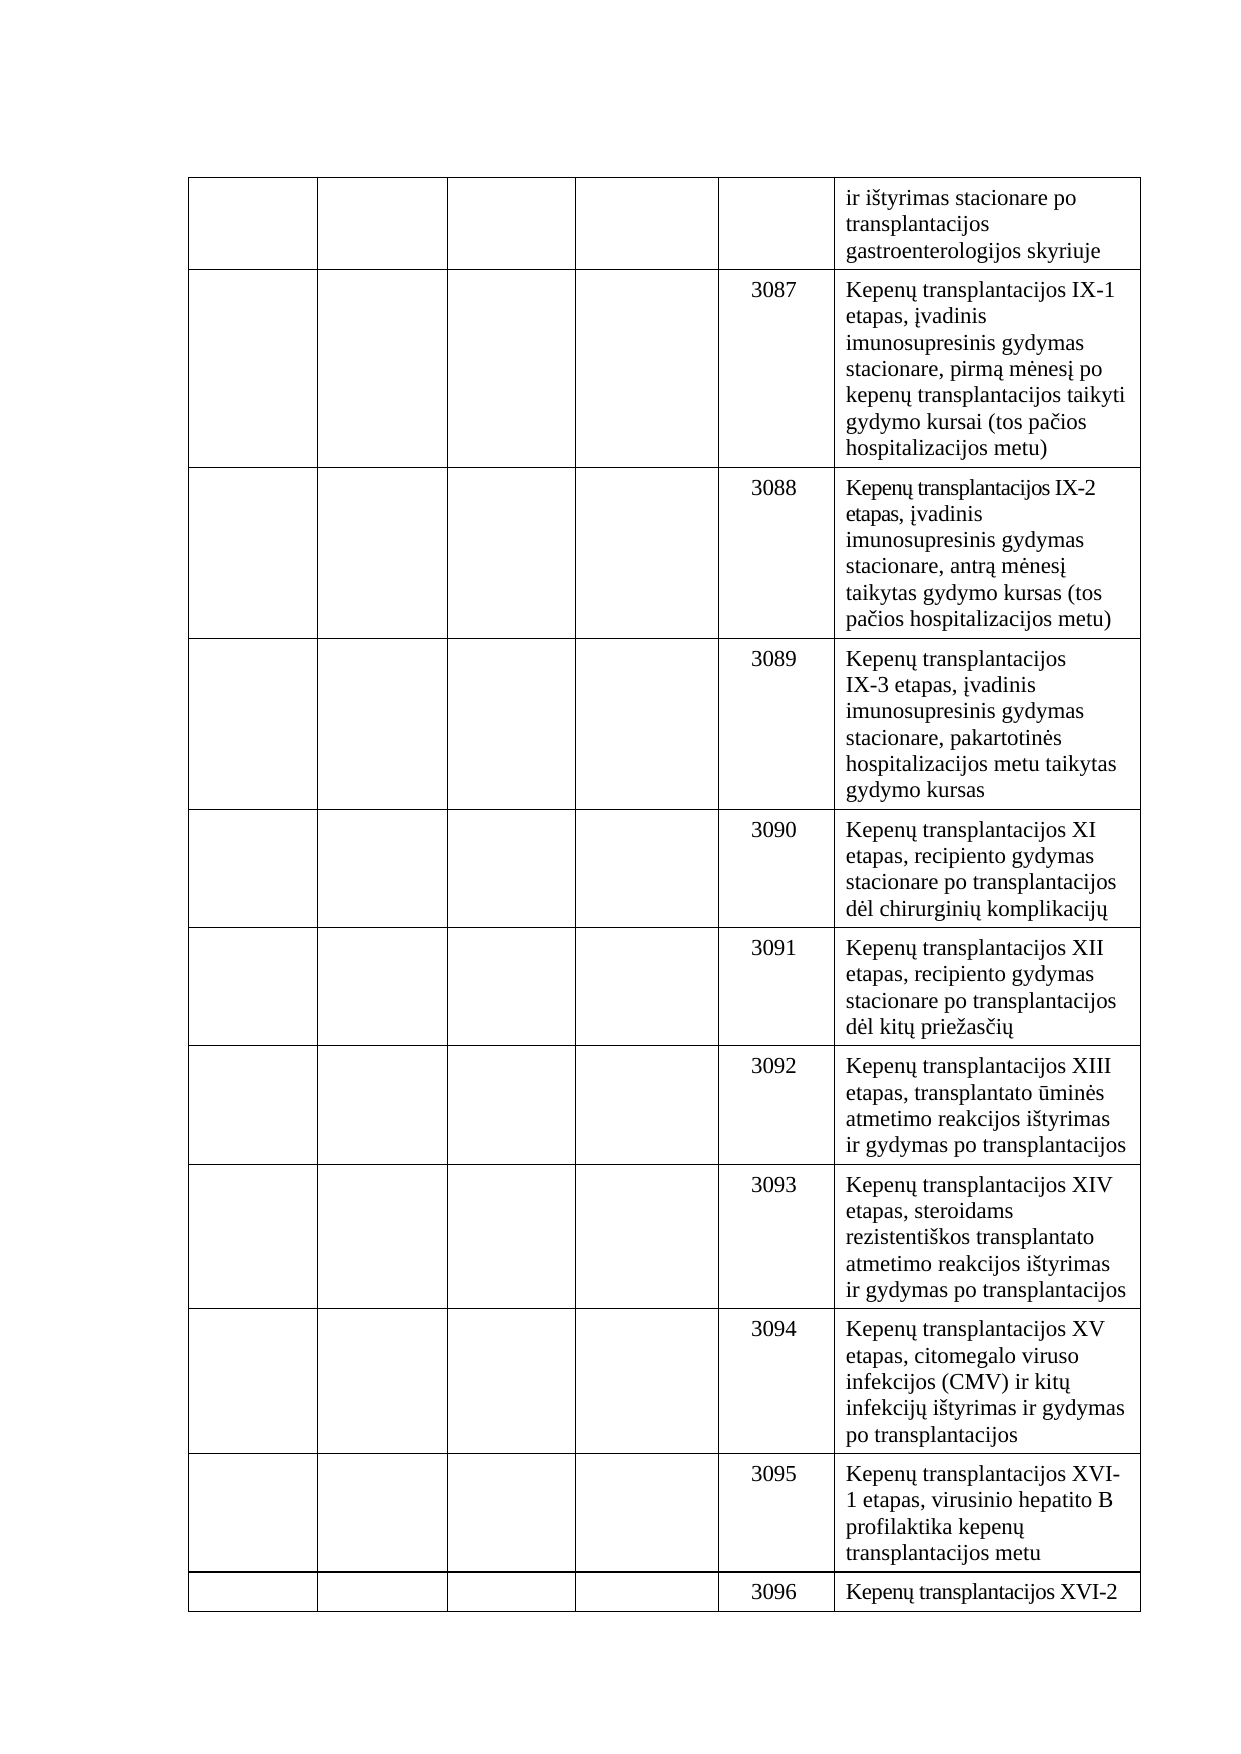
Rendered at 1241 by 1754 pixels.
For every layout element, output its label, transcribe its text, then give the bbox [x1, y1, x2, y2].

table_cell Kepenų transplantacijos XVI-1 etapas, virusinio hepatito B profilaktika kepenų transplantacijos metu [835, 1454, 1140, 1571]
table_cell Kepenų transplantacijos XII etapas, recipiento gydymas stacionare po transplantacijos dėl kitų priežasčių [835, 928, 1140, 1045]
table_cell [448, 468, 575, 638]
table_cell [576, 468, 718, 638]
table_cell [448, 1573, 575, 1611]
table_cell 3092 [719, 1046, 834, 1164]
table_cell [576, 1573, 718, 1611]
table_cell [189, 1454, 317, 1571]
table_cell [576, 1046, 718, 1164]
table_cell Kepenų transplantacijos IX-2 etapas, įvadinis imunosupresinis gydymas stacionare, antrą mėnesį taikytas gydymo kursas (tos pačios hospitalizacijos metu) [835, 468, 1140, 638]
table_cell [189, 1573, 317, 1611]
table_cell Kepenų transplantacijos XV etapas, citomegalo viruso infekcijos (CMV) ir kitų infekcijų ištyrimas ir gydymas po transplantacijos [835, 1309, 1140, 1453]
table_cell [318, 1573, 447, 1611]
table_cell [448, 1454, 575, 1571]
table_cell [448, 1165, 575, 1308]
table_cell [318, 1046, 447, 1164]
table_cell [318, 639, 447, 809]
table_cell ir ištyrimas stacionare po transplantacijos gastroenterologijos skyriuje [835, 178, 1140, 269]
table_cell 3093 [719, 1165, 834, 1308]
table_cell [448, 639, 575, 809]
table_cell Kepenų transplantacijos IX-1 etapas, įvadinis imunosupresinis gydymas stacionare, pirmą mėnesį po kepenų transplantacijos taikyti gydymo kursai (tos pačios hospitalizacijos metu) [835, 270, 1140, 467]
table_cell [576, 1165, 718, 1308]
table_cell Kepenų transplantacijos XVI-2 [835, 1573, 1140, 1611]
table_cell 3087 [719, 270, 834, 467]
table_cell Kepenų transplantacijos XI etapas, recipiento gydymas stacionare po transplantacijos dėl chirurginių komplikacijų [835, 810, 1140, 927]
table_cell [448, 1046, 575, 1164]
table_cell Kepenų transplantacijos XIII etapas, transplantato ūminės atmetimo reakcijos ištyrimas ir gydymas po transplantacijos [835, 1046, 1140, 1164]
table_cell [448, 810, 575, 927]
table_cell 3089 [719, 639, 834, 809]
table_cell Kepenų transplantacijos XIV etapas, steroidams rezistentiškos transplantato atmetimo reakcijos ištyrimas ir gydymas po transplantacijos [835, 1165, 1140, 1308]
table_cell [576, 1309, 718, 1453]
table_cell [318, 1454, 447, 1571]
table_cell [189, 468, 317, 638]
table_cell [318, 1165, 447, 1308]
table_cell 3091 [719, 928, 834, 1045]
table_cell 3096 [719, 1573, 834, 1611]
table_cell 3088 [719, 468, 834, 638]
table_cell [448, 270, 575, 467]
table_cell [318, 178, 447, 269]
table_cell [318, 270, 447, 467]
table_cell 3090 [719, 810, 834, 927]
table_cell [189, 810, 317, 927]
table_cell [189, 178, 317, 269]
table_cell 3094 [719, 1309, 834, 1453]
table_cell [448, 178, 575, 269]
table_cell [318, 468, 447, 638]
table_cell [576, 928, 718, 1045]
table_cell [576, 639, 718, 809]
table_cell [448, 928, 575, 1045]
table_cell Kepenų transplantacijos IX-3 etapas, įvadinis imunosupresinis gydymas stacionare, pakartotinės hospitalizacijos metu taikytas gydymo kursas [835, 639, 1140, 809]
table_cell 3095 [719, 1454, 834, 1571]
table_cell [189, 928, 317, 1045]
table_cell [189, 1309, 317, 1453]
table_cell [189, 270, 317, 467]
table_cell [318, 928, 447, 1045]
table_cell [318, 810, 447, 927]
table_cell [576, 810, 718, 927]
table_cell [189, 639, 317, 809]
table_cell [189, 1165, 317, 1308]
table_cell [318, 1309, 447, 1453]
table_cell [189, 1046, 317, 1164]
table_cell [576, 1454, 718, 1571]
table_cell [719, 178, 834, 269]
table_cell [576, 178, 718, 269]
table_cell [576, 270, 718, 467]
table_cell [448, 1309, 575, 1453]
